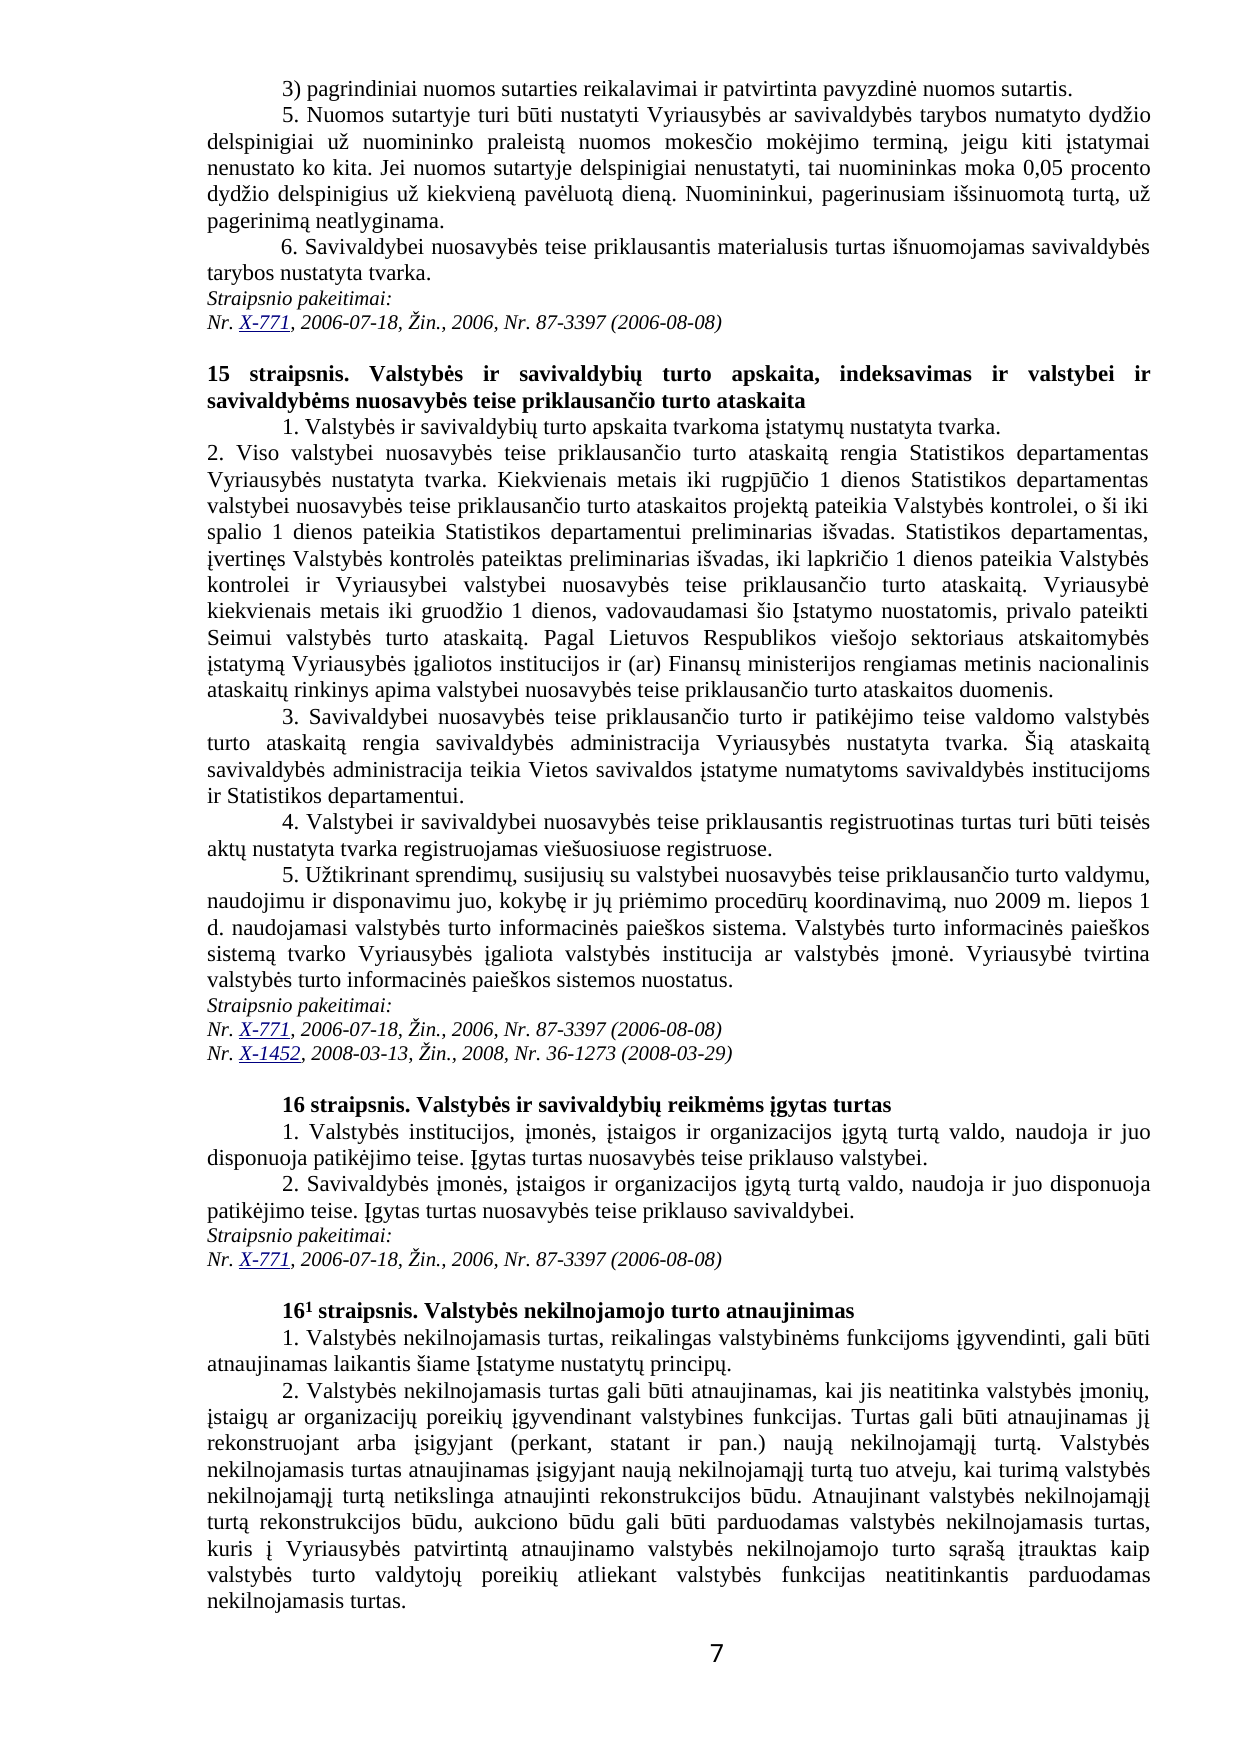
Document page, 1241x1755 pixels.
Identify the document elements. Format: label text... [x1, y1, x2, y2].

text 2. Savivaldybės įmonės, įstaigos ir organizacijos įgytą turtą valdo, naudoja ir juo disponuoja patikėjimo teise. Įgytas turtas nuosavybės teise priklauso savivaldybei. [207, 1170, 1152, 1223]
text 16 straipsnis. Valstybės ir savivaldybių reikmėms įgytas turtas [207, 1091, 1152, 1118]
text Straipsnio pakeitimai: [207, 1223, 1152, 1247]
text 1. Valstybės ir savivaldybių turto apskaita tvarkoma įstatymų nustatyta tvarka. [207, 413, 1152, 439]
text 5. Užtikrinant sprendimų, susijusių su valstybei nuosavybės teise priklausančio turto valdymu, naudojimu ir disponavimu juo, kokybę ir jų priėmimo procedūrų koordinavimą, nuo 2009 m. liepos 1 d. naudojamasi valstybės turto informacinės paieškos sistema. Valstybės turto informacinės paieškos sistemą tvarko Vyriausybės įgaliota valstybės institucija ar valstybės įmonė. Vyriausybė tvirtina valstybės turto informacinės paieškos sistemos nuostatus. [207, 861, 1152, 993]
text Nr. X-771, 2006-07-18, Žin., 2006, Nr. 87-3397 (2006-08-08) [207, 310, 1152, 334]
text 1. Valstybės nekilnojamasis turtas, reikalingas valstybinėms funkcijoms įgyvendinti, gali būti atnaujinamas laikantis šiame Įstatyme nustatytų principų. [207, 1324, 1152, 1377]
text Nr. X-771, 2006-07-18, Žin., 2006, Nr. 87-3397 (2006-08-08) [207, 1247, 1152, 1271]
text 4. Valstybei ir savivaldybei nuosavybės teise priklausantis registruotinas turtas turi būti teisės aktų nustatyta tvarka registruojamas viešuosiuose registruose. [207, 808, 1152, 861]
text 161 straipsnis. Valstybės nekilnojamojo turto atnaujinimas [207, 1298, 1152, 1324]
text 5. Nuomos sutartyje turi būti nustatyti Vyriausybės ar savivaldybės tarybos numatyto dydžio delspinigiai už nuomininko praleistą nuomos mokesčio mokėjimo terminą, jeigu kiti įstatymai nenustato ko kita. Jei nuomos sutartyje delspinigiai nenustatyti, tai nuomininkas moka 0,05 procento dydžio delspinigius už kiekvieną pavėluotą dieną. Nuomininkui, pagerinusiam išsinuomotą turtą, už pagerinimą neatlyginama. [207, 101, 1152, 233]
text 6. Savivaldybei nuosavybės teise priklausantis materialusis turtas išnuomojamas savivaldybės tarybos nustatyta tvarka. [207, 233, 1152, 286]
text Straipsnio pakeitimai: [207, 286, 1152, 310]
text Nr. X-1452, 2008-03-13, Žin., 2008, Nr. 36-1273 (2008-03-29) [207, 1041, 1152, 1065]
text Straipsnio pakeitimai: [207, 993, 1152, 1017]
text 2. Valstybės nekilnojamasis turtas gali būti atnaujinamas, kai jis neatitinka valstybės įmonių, įstaigų ar organizacijų poreikių įgyvendinant valstybines funkcijas. Turtas gali būti atnaujinamas jį rekonstruojant arba įsigyjant (perkant, statant ir pan.) naują nekilnojamąjį turtą. Valstybės nekilnojamasis turtas atnaujinamas įsigyjant naują nekilnojamąjį turtą tuo atveju, kai turimą valstybės nekilnojamąjį turtą netikslinga atnaujinti rekonstrukcijos būdu. Atnaujinant valstybės nekilnojamąjį turtą rekonstrukcijos būdu, aukciono būdu gali būti parduodamas valstybės nekilnojamasis turtas, kuris į Vyriausybės patvirtintą atnaujinamo valstybės nekilnojamojo turto sąrašą įtrauktas kaip valstybės turto valdytojų poreikių atliekant valstybės funkcijas neatitinkantis parduodamas nekilnojamasis turtas. [207, 1377, 1152, 1614]
text 15 straipsnis. Valstybės ir savivaldybių turto apskaita, indeksavimas ir valstybei ir savivaldybėms nuosavybės teise priklausančio turto ataskaita [207, 360, 1152, 413]
text 3) pagrindiniai nuomos sutarties reikalavimai ir patvirtinta pavyzdinė nuomos sutartis. [207, 75, 1152, 101]
text 2. Viso valstybei nuosavybės teise priklausančio turto ataskaitą rengia Statistikos departamentas Vyriausybės nustatyta tvarka. Kiekvienais metais iki rugpjūčio 1 dienos Statistikos departamentas valstybei nuosavybės teise priklausančio turto ataskaitos projektą pateikia Valstybės kontrolei, o ši iki spalio 1 dienos pateikia Statistikos departamentui preliminarias išvadas. Statistikos departamentas, įvertinęs Valstybės kontrolės pateiktas preliminarias išvadas, iki lapkričio 1 dienos pateikia Valstybės kontrolei ir Vyriausybei valstybei nuosavybės teise priklausančio turto ataskaitą. Vyriausybė kiekvienais metais iki gruodžio 1 dienos, vadovaudamasi šio Įstatymo nuostatomis, privalo pateikti Seimui valstybės turto ataskaitą. Pagal Lietuvos Respublikos viešojo sektoriaus atskaitomybės įstatymą Vyriausybės įgaliotos institucijos ir (ar) Finansų ministerijos rengiamas metinis nacionalinis ataskaitų rinkinys apima valstybei nuosavybės teise priklausančio turto ataskaitos duomenis. [207, 439, 1150, 703]
text 1. Valstybės institucijos, įmonės, įstaigos ir organizacijos įgytą turtą valdo, naudoja ir juo disponuoja patikėjimo teise. Įgytas turtas nuosavybės teise priklauso valstybei. [207, 1118, 1152, 1170]
text Nr. X-771, 2006-07-18, Žin., 2006, Nr. 87-3397 (2006-08-08) [207, 1017, 1152, 1041]
text 3. Savivaldybei nuosavybės teise priklausančio turto ir patikėjimo teise valdomo valstybės turto ataskaitą rengia savivaldybės administracija Vyriausybės nustatyta tvarka. Šią ataskaitą savivaldybės administracija teikia Vietos savivaldos įstatyme numatytoms savivaldybės institucijoms ir Statistikos departamentui. [207, 703, 1152, 808]
